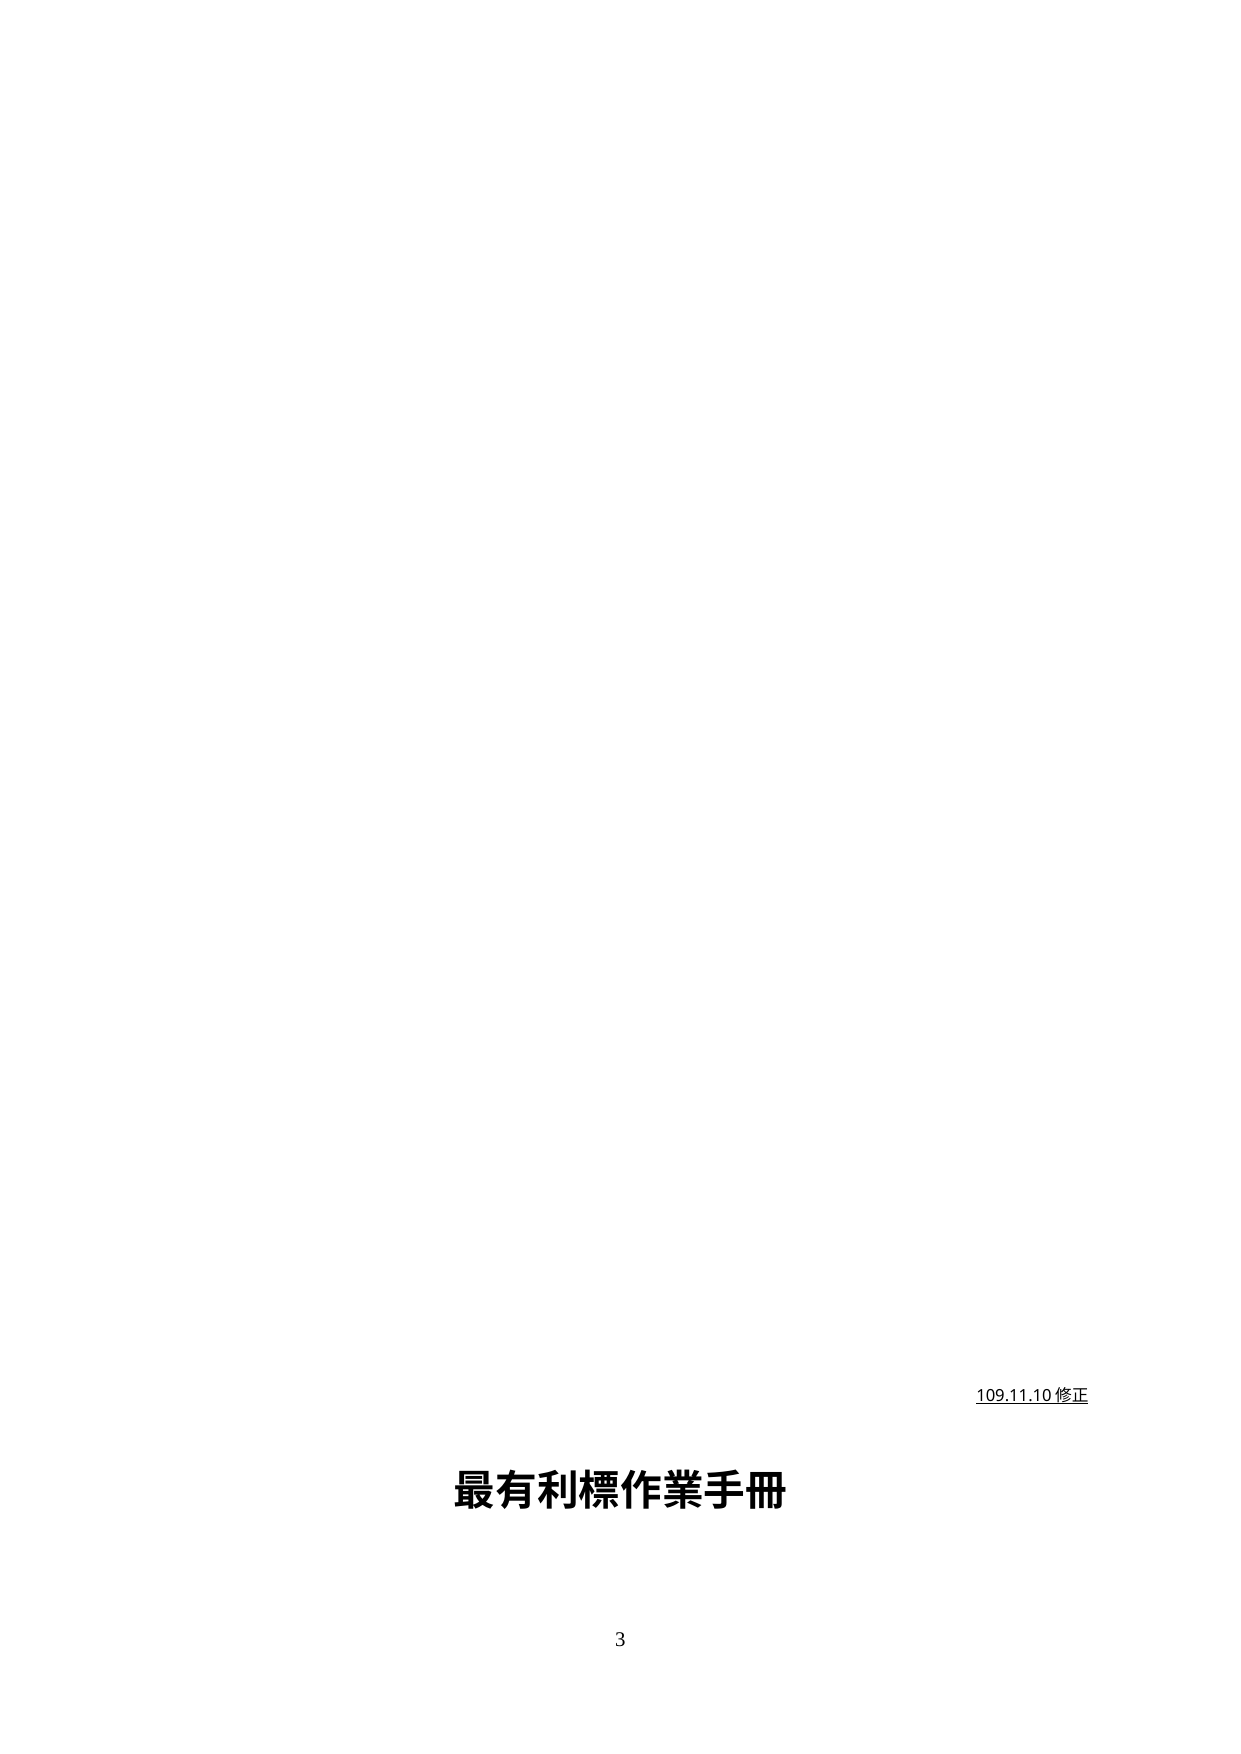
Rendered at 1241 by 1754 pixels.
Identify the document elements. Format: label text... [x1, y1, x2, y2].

subtitle 最有利標作業手冊 [136, 1450, 1104, 1525]
text 109.11.10修正 [976, 1382, 1121, 1407]
subtitle [961, 1375, 1136, 1431]
